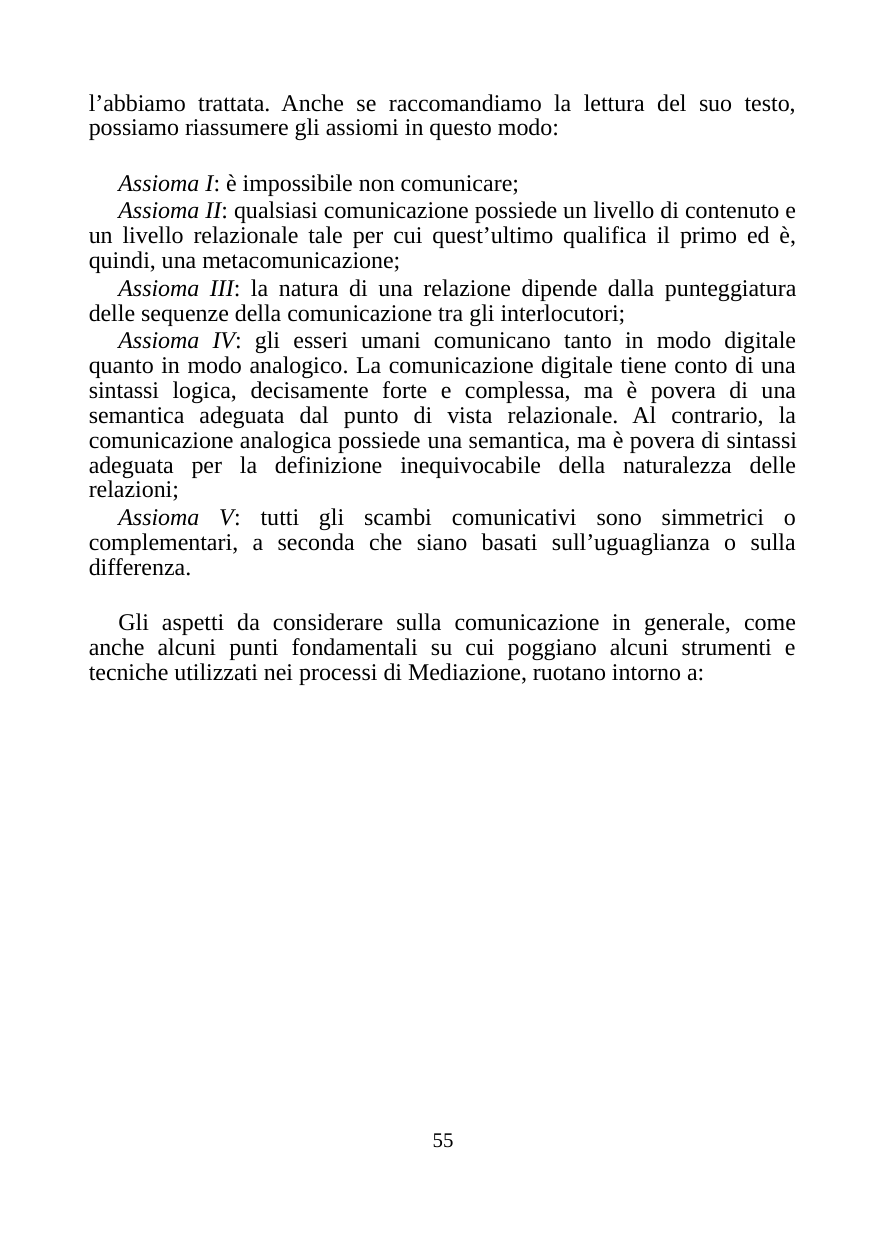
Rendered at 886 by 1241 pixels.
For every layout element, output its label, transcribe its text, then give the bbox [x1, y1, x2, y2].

text Assioma V: tutti gli scambi comunicativi sono simmetrici o complementari, a seconda che siano basati sull’uguaglianza o sulla differenza. [88, 503, 797, 581]
text Assioma II: qualsiasi comunicazione possiede un livello di contenuto e un livello relazionale tale per cui quest’ultimo qualifica il primo ed è, quindi, una metacomunicazione; [88, 196, 797, 274]
text l’abbiamo trattata. Anche se raccomandiamo la lettura del suo testo, possiamo riassumere gli assiomi in questo modo: [88, 88, 797, 141]
text Gli aspetti da considerare sulla comunicazione in generale, come anche alcuni punti fondamentali su cui poggiano alcuni strumenti e tecniche utilizzati nei processi di Mediazione, ruotano intorno a: [88, 608, 797, 686]
text Assioma III: la natura di una relazione dipende dalla punteggiatura delle sequenze della comunicazione tra gli interlocutori; [88, 274, 797, 326]
text Assioma IV: gli esseri umani comunicano tanto in modo digitale quanto in modo analogico. La comunicazione digitale tiene conto di una sintassi logica, decisamente forte e complessa, ma è povera di una semantica adeguata dal punto di vista relazionale. Al contrario, la comunicazione analogica possiede una semantica, ma è povera di sintassi adeguata per la definizione inequivocabile della naturalezza delle relazioni; [88, 326, 797, 503]
text Assioma I: è impossibile non comunicare; [88, 169, 797, 196]
